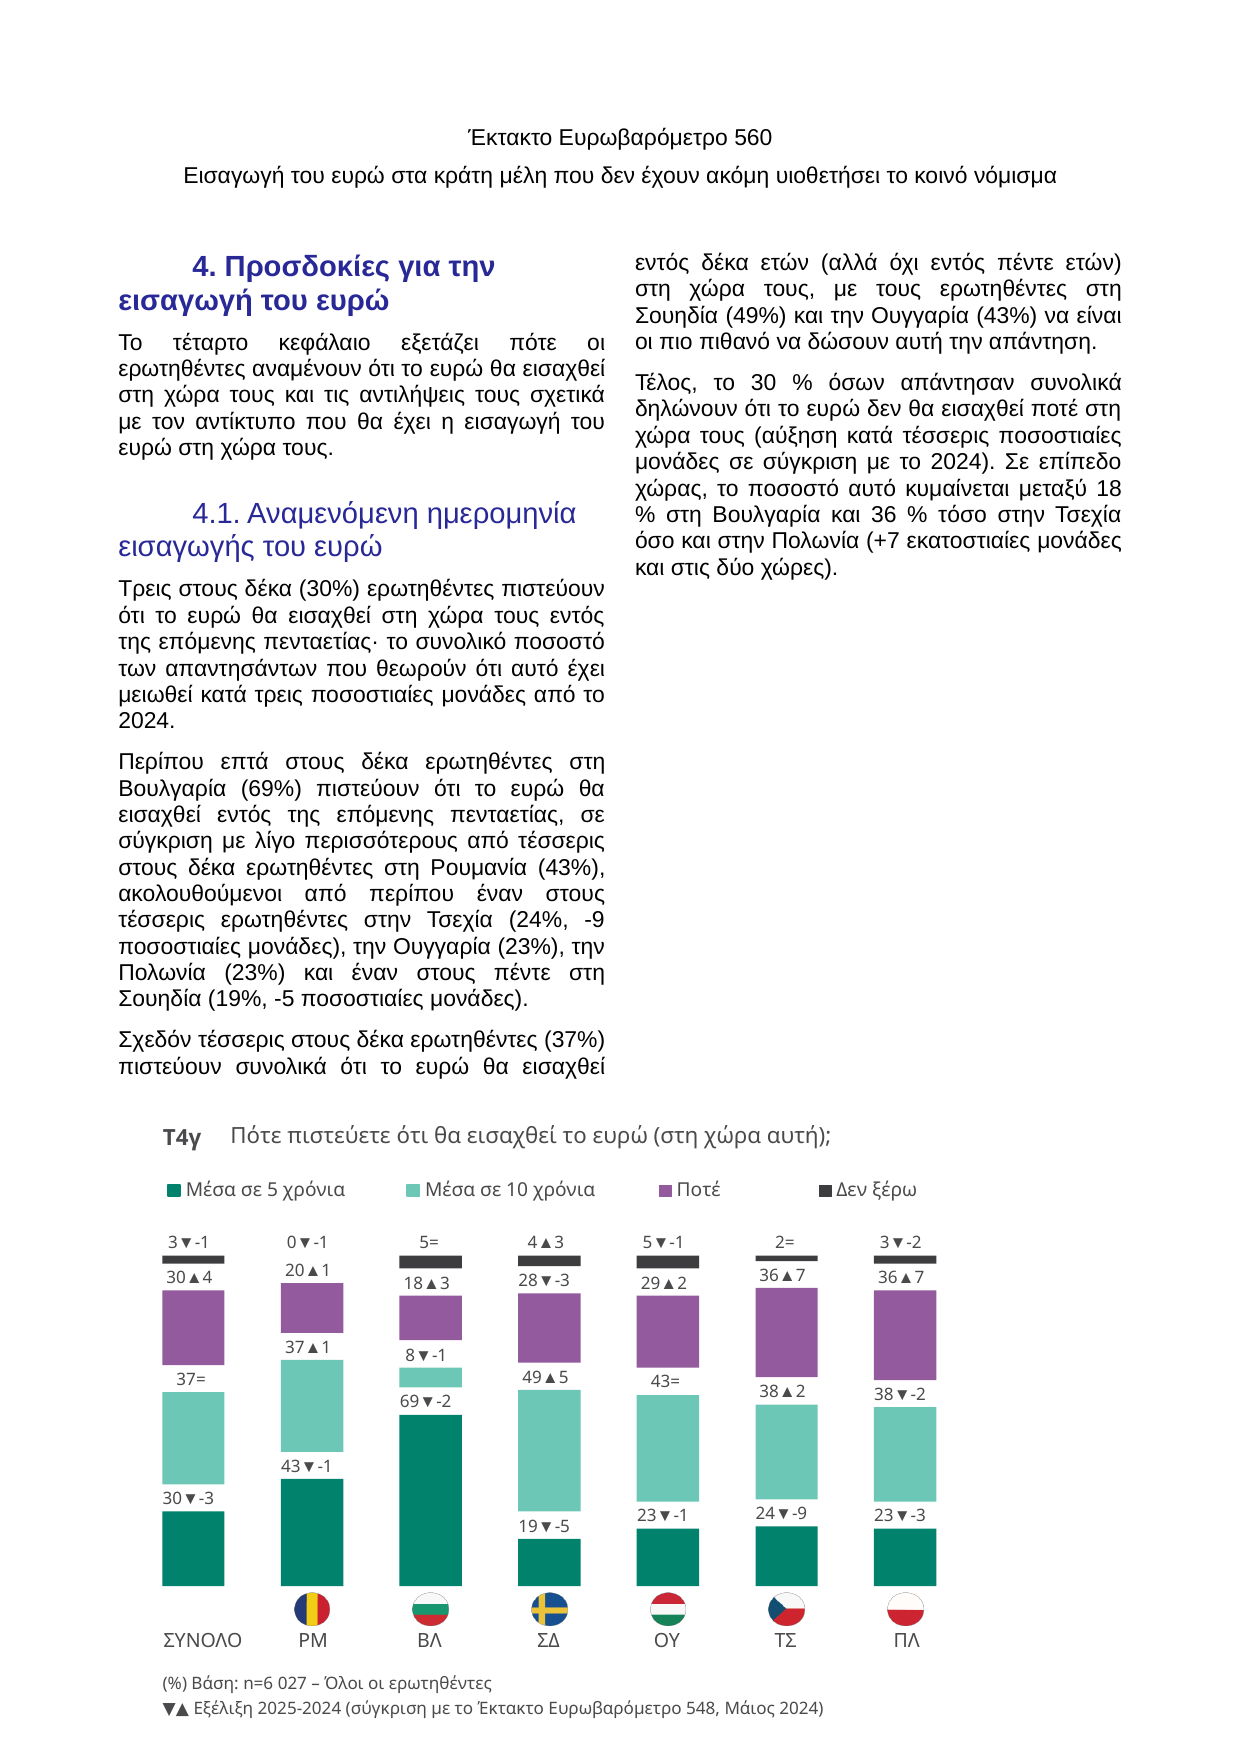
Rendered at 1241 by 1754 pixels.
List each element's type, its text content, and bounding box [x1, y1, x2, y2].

picture [768, 1592, 805, 1626]
picture [531, 1592, 568, 1626]
text Το τέταρτο κεφάλαιο εξετάζει πότε οι ερωτηθέντες αναμένουν ότι το ευρώ θα εισαχθεί στη χώρα τους και τις αντιλήψεις τους σχετικά με τον αντίκτυπο που θα έχει η εισαγωγή του ευρώ στη χώρα τους. [118, 329, 605, 460]
picture [650, 1592, 686, 1626]
text Τέλος, το 30 % όσων απάντησαν συνολικά δηλώνουν ότι το ευρώ δεν θα εισαχθεί ποτέ στη χώρα τους (αύξηση κατά τέσσερις ποσοστιαίες μονάδες σε σύγκριση με το 2024). Σε επίπεδο χώρας, το ποσοστό αυτό κυμαίνεται μεταξύ 18 % στη Βουλγαρία και 36 % τόσο στην Τσεχία όσο και στην Πολωνία (+7 εκατοστιαίες μονάδες και στις δύο χώρες). [635, 369, 1122, 580]
picture [887, 1592, 924, 1626]
text Περίπου επτά στους δέκα ερωτηθέντες στη Βουλγαρία (69%) πιστεύουν ότι το ευρώ θα εισαχθεί εντός της επόμενης πενταετίας, σε σύγκριση με λίγο περισσότερους από τέσσερις στους δέκα ερωτηθέντες στη Ρουμανία (43%), ακολουθούμενοι από περίπου έναν στους τέσσερις ερωτηθέντες στην Τσεχία (24%, -9 ποσοστιαίες μονάδες), την Ουγγαρία (23%), την Πολωνία (23%) και έναν στους πέντε στη Σουηδία (19%, -5 ποσοστιαίες μονάδες). [118, 748, 605, 1012]
subtitle 4.1. Αναμενόμενη ημερομηνία εισαγωγής του ευρώ [118, 496, 605, 563]
text Σχεδόν τέσσερις στους δέκα ερωτηθέντες (37%) πιστεύουν συνολικά ότι το ευρώ θα εισαχθεί [118, 1026, 605, 1079]
picture [294, 1592, 330, 1626]
subtitle 4. Προσδοκίες για την εισαγωγή του ευρώ [118, 249, 605, 316]
text Τρεις στους δέκα (30%) ερωτηθέντες πιστεύουν ότι το ευρώ θα εισαχθεί στη χώρα τους εντός της επόμενης πενταετίας· το συνολικό ποσοστό των απαντησάντων που θεωρούν ότι αυτό έχει μειωθεί κατά τρεις ποσοστιαίες μονάδες από το 2024. [118, 575, 605, 733]
text εντός δέκα ετών (αλλά όχι εντός πέντε ετών) στη χώρα τους, με τους ερωτηθέντες στη Σουηδία (49%) και την Ουγγαρία (43%) να είναι οι πιο πιθανό να δώσουν αυτή την απάντηση. [635, 249, 1122, 354]
picture [412, 1592, 449, 1626]
